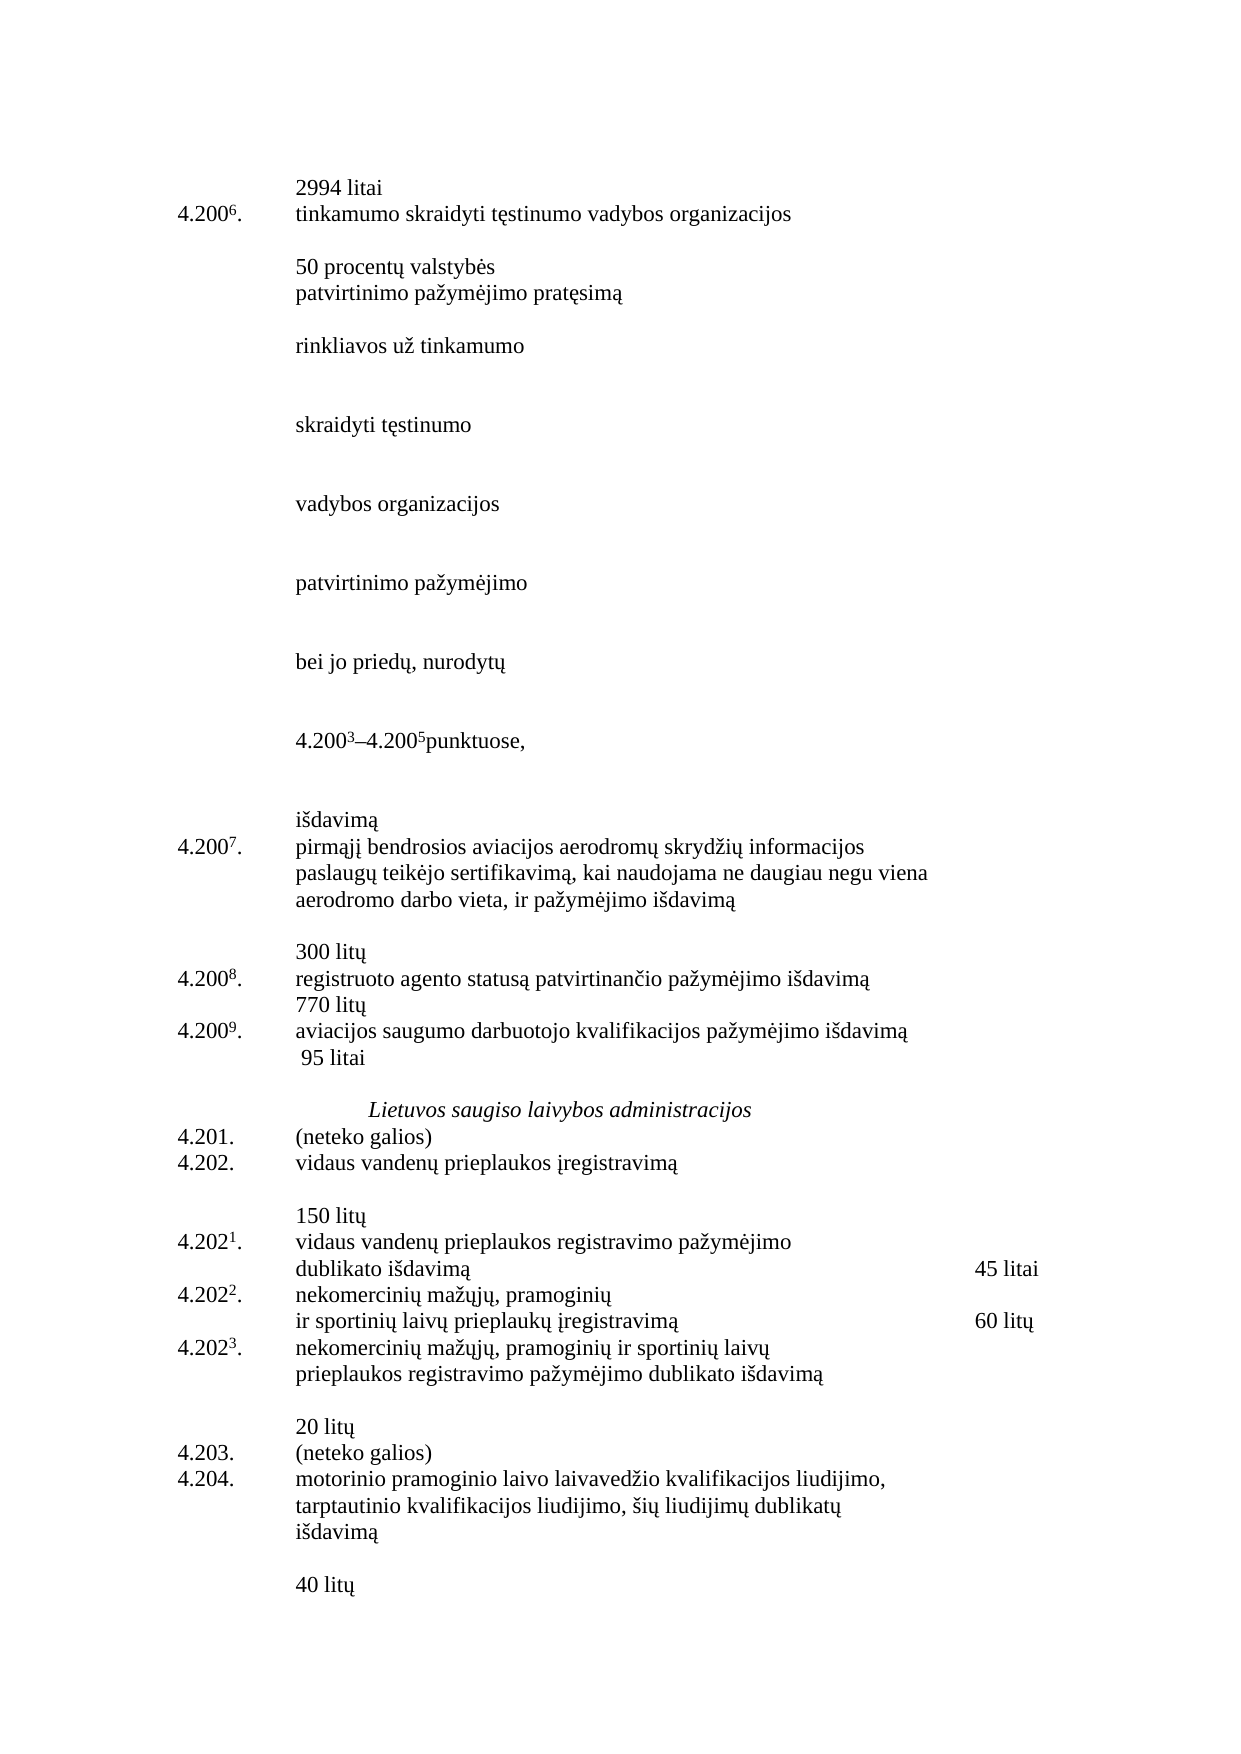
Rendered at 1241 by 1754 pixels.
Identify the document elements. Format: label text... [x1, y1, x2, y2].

text 4.2021. vidaus vandenų prieplaukos registravimo pažymėjimo [177, 1228, 1122, 1254]
text skraidyti tęstinumo [177, 358, 945, 438]
text patvirtinimo pažymėjimo [177, 517, 945, 596]
text dublikato išdavimą 45 litai [177, 1254, 1122, 1281]
text 2994 litai [177, 148, 945, 200]
text Lietuvos saugiso laivybos administracijos [177, 1096, 945, 1123]
text 4.2008. registruoto agento statusą patvirtinančio pažymėjimo išdavimą 770 litų [177, 965, 945, 1017]
text bei jo priedų, nurodytų [177, 596, 945, 675]
text ir sportinių laivų prieplaukų įregistravimą 60 litų [177, 1307, 1122, 1334]
text 4.204. motorinio pramoginio laivo laivavedžio kvalifikacijos liudijimo, tarptautinio kvalifikacijos liudijimo, šių liudijimų dublikatų išdavimą 40 litų [177, 1465, 924, 1597]
text 4.2003–4.2005punktuose, [177, 675, 945, 754]
text 4.2023. nekomercinių mažųjų, pramoginių ir sportinių laivų [177, 1334, 1122, 1360]
text 4.2007. pirmąjį bendrosios aviacijos aerodromų skrydžių informacijos paslaugų teikėjo sertifikavimą, kai naudojama ne daugiau negu viena aerodromo darbo vieta, ir pažymėjimo išdavimą 300 litų [177, 833, 945, 965]
text 4.2009. aviacijos saugumo darbuotojo kvalifikacijos pažymėjimo išdavimą 95 litai [177, 1017, 945, 1070]
text 4.201. (neteko galios) [177, 1123, 945, 1149]
text vadybos organizacijos [177, 438, 945, 517]
text 4.203. (neteko galios) [177, 1439, 945, 1465]
text 4.2006. tinkamumo skraidyti tęstinumo vadybos organizacijos 50 procentų valstybės [177, 200, 945, 279]
text patvirtinimo pažymėjimo pratęsimą rinkliavos už tinkamumo [177, 279, 945, 358]
text 4.202. vidaus vandenų prieplaukos įregistravimą 150 litų [177, 1149, 945, 1228]
text išdavimą [177, 754, 945, 833]
text 4.2022. nekomercinių mažųjų, pramoginių [177, 1281, 1122, 1307]
text prieplaukos registravimo pažymėjimo dublikato išdavimą 20 litų [295, 1360, 945, 1439]
